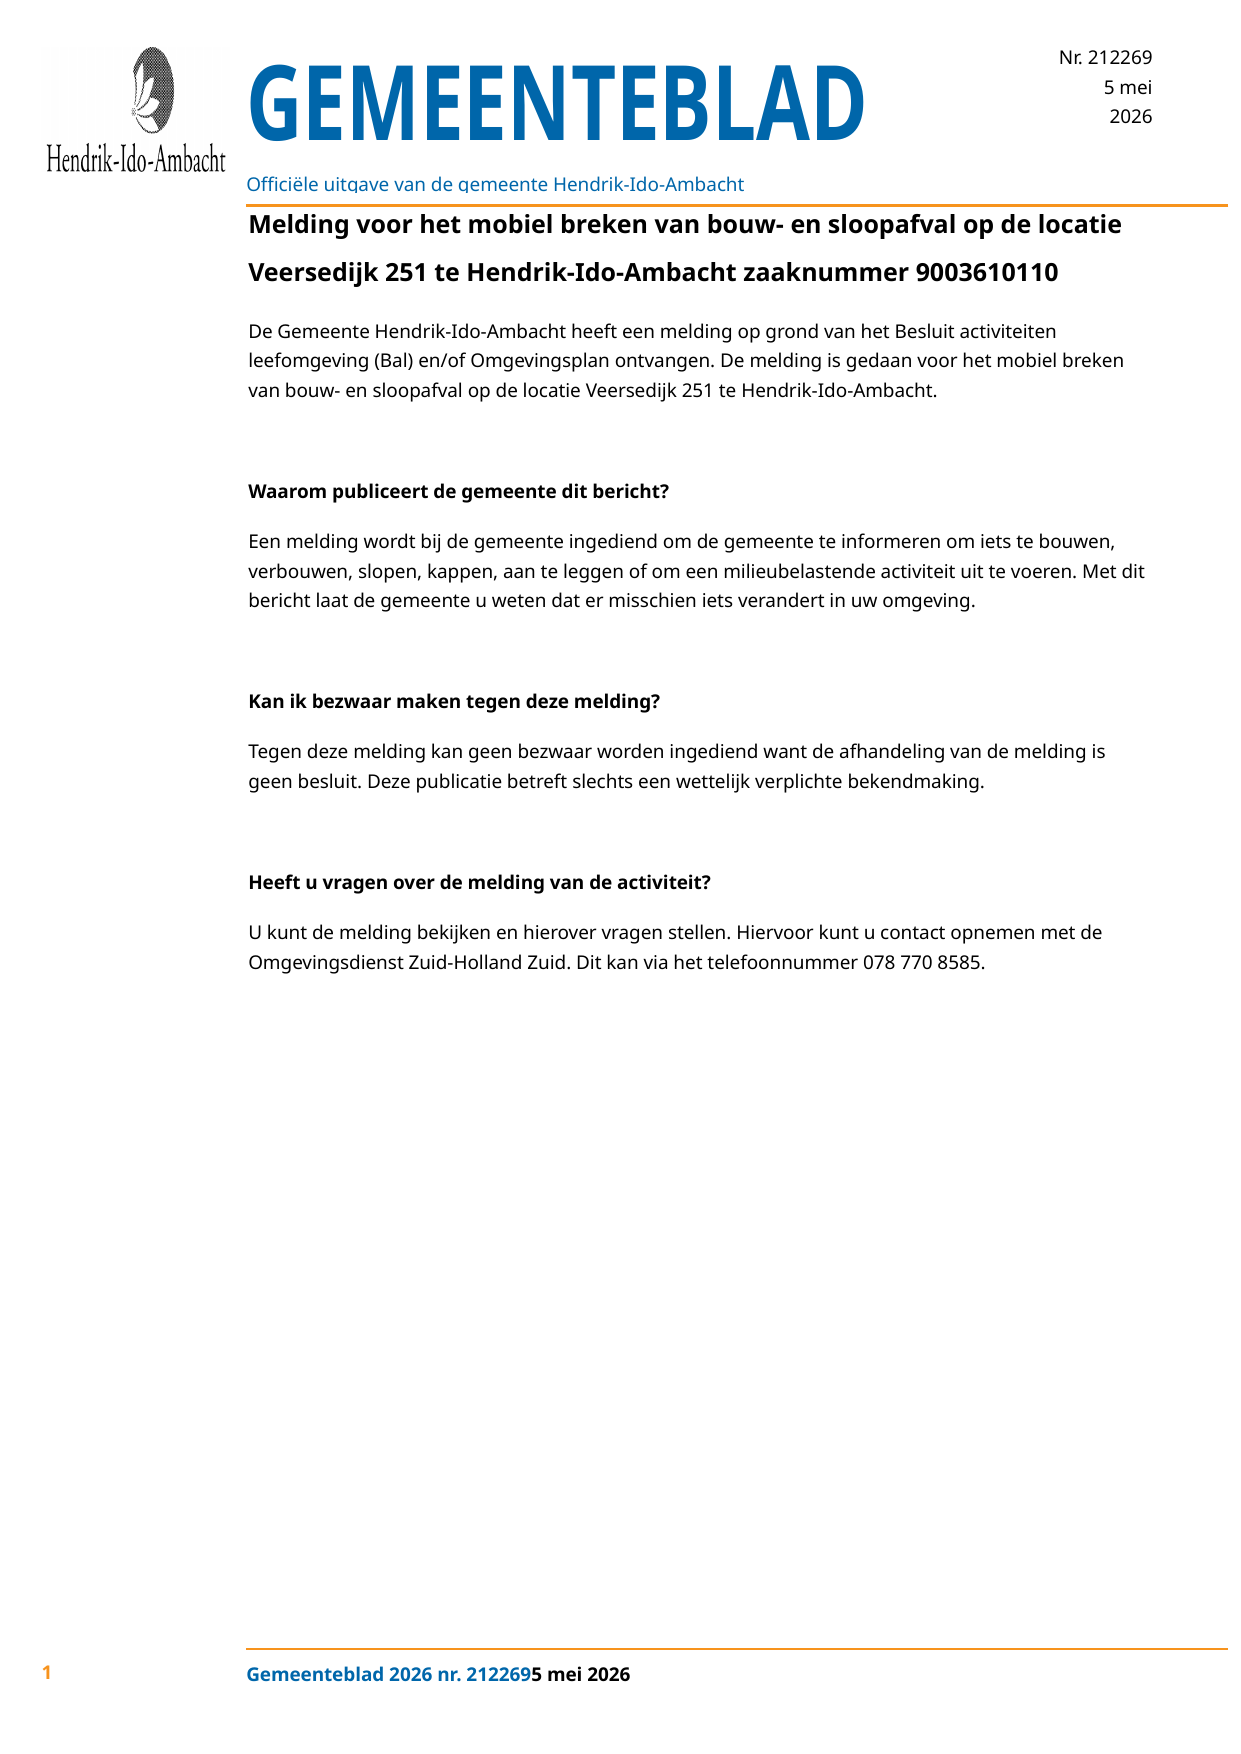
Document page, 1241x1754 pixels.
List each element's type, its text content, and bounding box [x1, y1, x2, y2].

text Tegen deze melding kan geen bezwaar worden ingediend want de afhandeling van de melding is geen besluit. Deze publicatie betreft slechts een wettelijk verplichte bekendmaking. [248, 739, 1152, 794]
text De Gemeente Hendrik-Ido-Ambacht heeft een melding op grond van het Besluit activiteiten leefomgeving (Bal) en/of Omgevingsplan ontvangen. De melding is gedaan voor het mobiel breken van bouw- en sloopafval op de locatie Veersedijk 251 te Hendrik-Ido-Ambacht. [248, 318, 1152, 403]
text Kan ik bezwaar maken tegen deze melding? [248, 688, 1152, 714]
text Heeft u vragen over de melding van de activiteit? [248, 869, 1152, 895]
text Melding voor het mobiel breken van bouw- en sloopafval op de locatie Veersedijk 251 te Hendrik-Ido-Ambacht zaaknummer 9003610110 [248, 207, 1152, 288]
text Een melding wordt bij de gemeente ingediend om de gemeente te informeren om iets te bouwen, verbouwen, slopen, kappen, aan te leggen of om een milieubelastende activiteit uit te voeren. Met dit bericht laat de gemeente u weten dat er misschien iets verandert in uw omgeving. [248, 528, 1152, 613]
text U kunt de melding bekijken en hierover vragen stellen. Hiervoor kunt u contact opnemen met de Omgevingsdienst Zuid-Holland Zuid. Dit kan via het telefoonnummer 078 770 8585. [248, 919, 1152, 975]
picture [41, 47, 231, 172]
text Waarom publiceert de gemeente dit bericht? [248, 478, 1152, 504]
